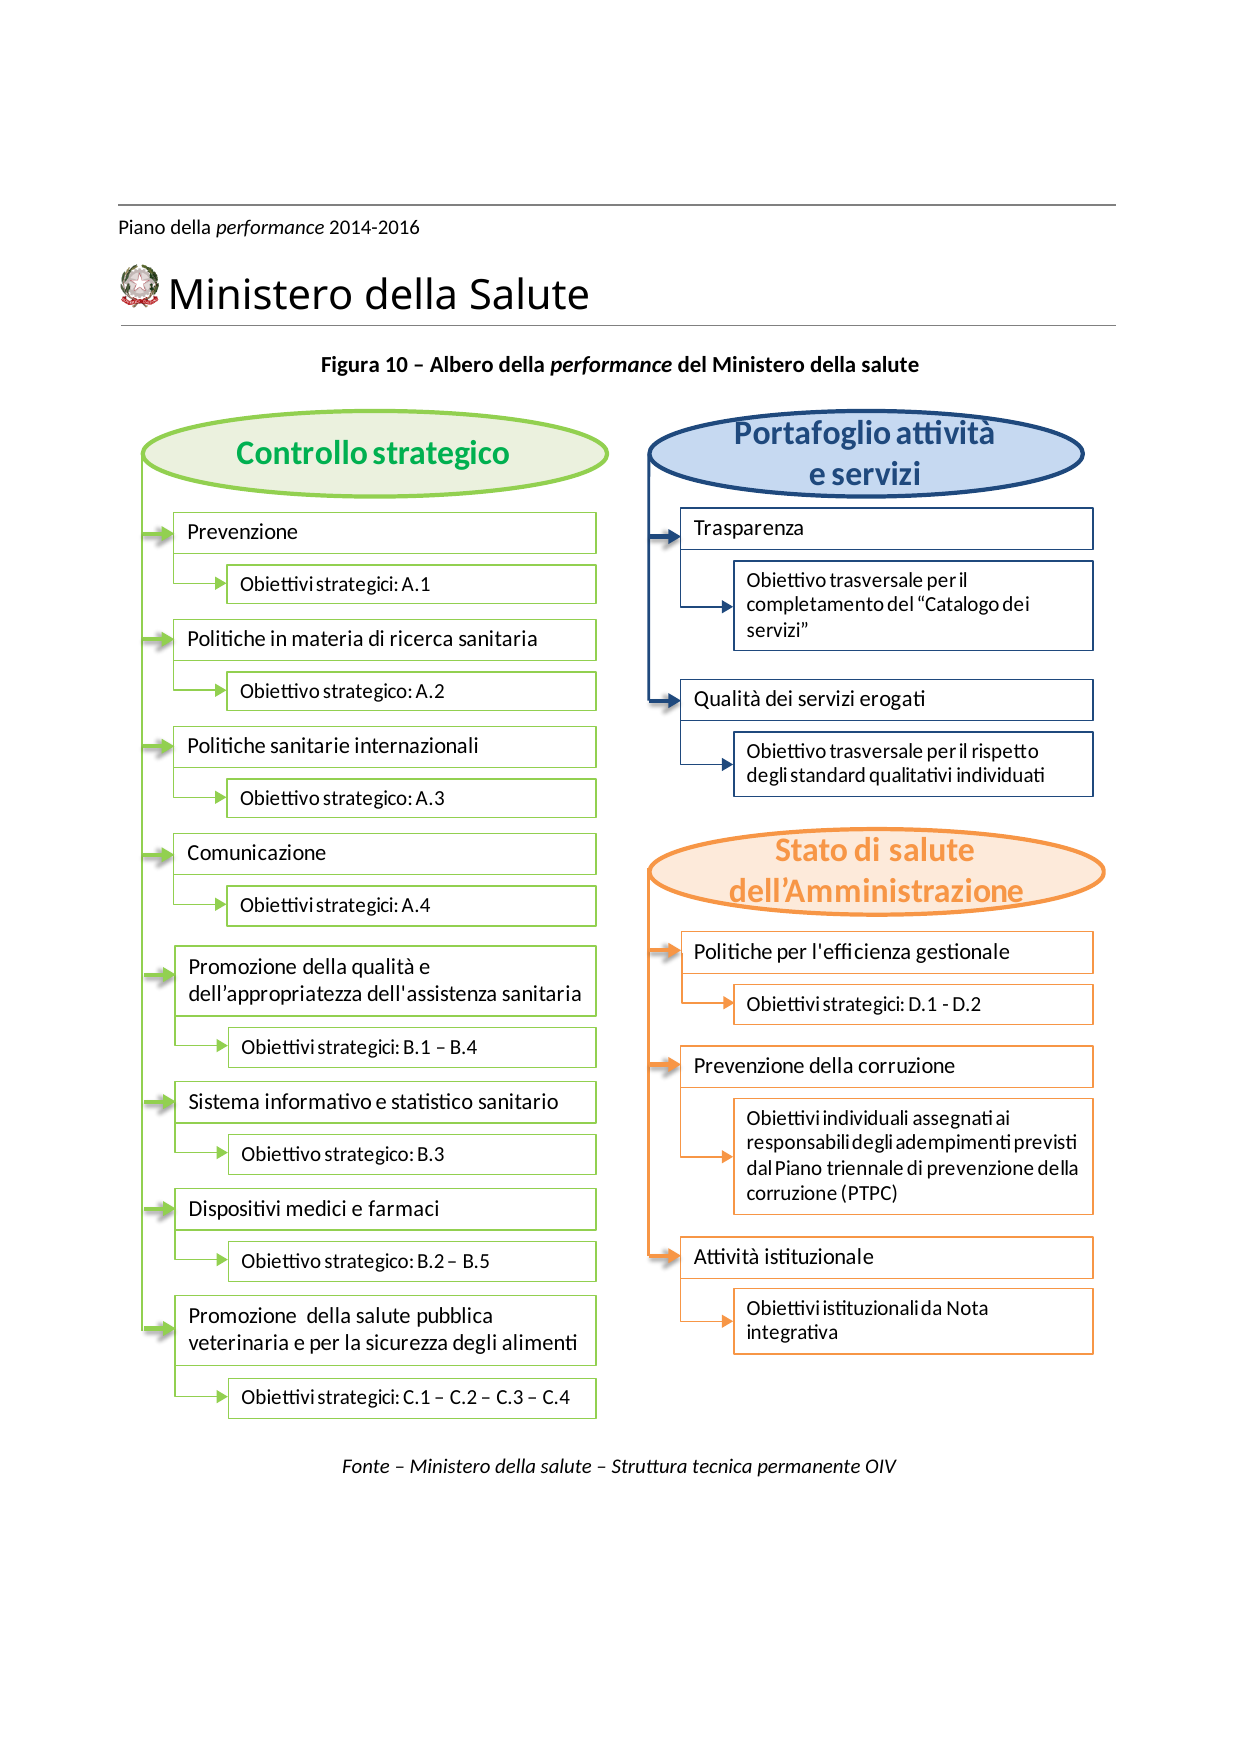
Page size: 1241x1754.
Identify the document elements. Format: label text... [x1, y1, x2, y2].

text Ministero della Salute [118, 261, 1122, 322]
picture [119, 262, 161, 309]
text Fonte – Ministero della salute – Struttura tecnica permanente OIV [118, 1453, 1122, 1478]
text Piano della performance 2014-2016 [118, 214, 1122, 239]
subtitle Figura 10 – Albero della performance del Ministero della salute [118, 351, 1122, 378]
